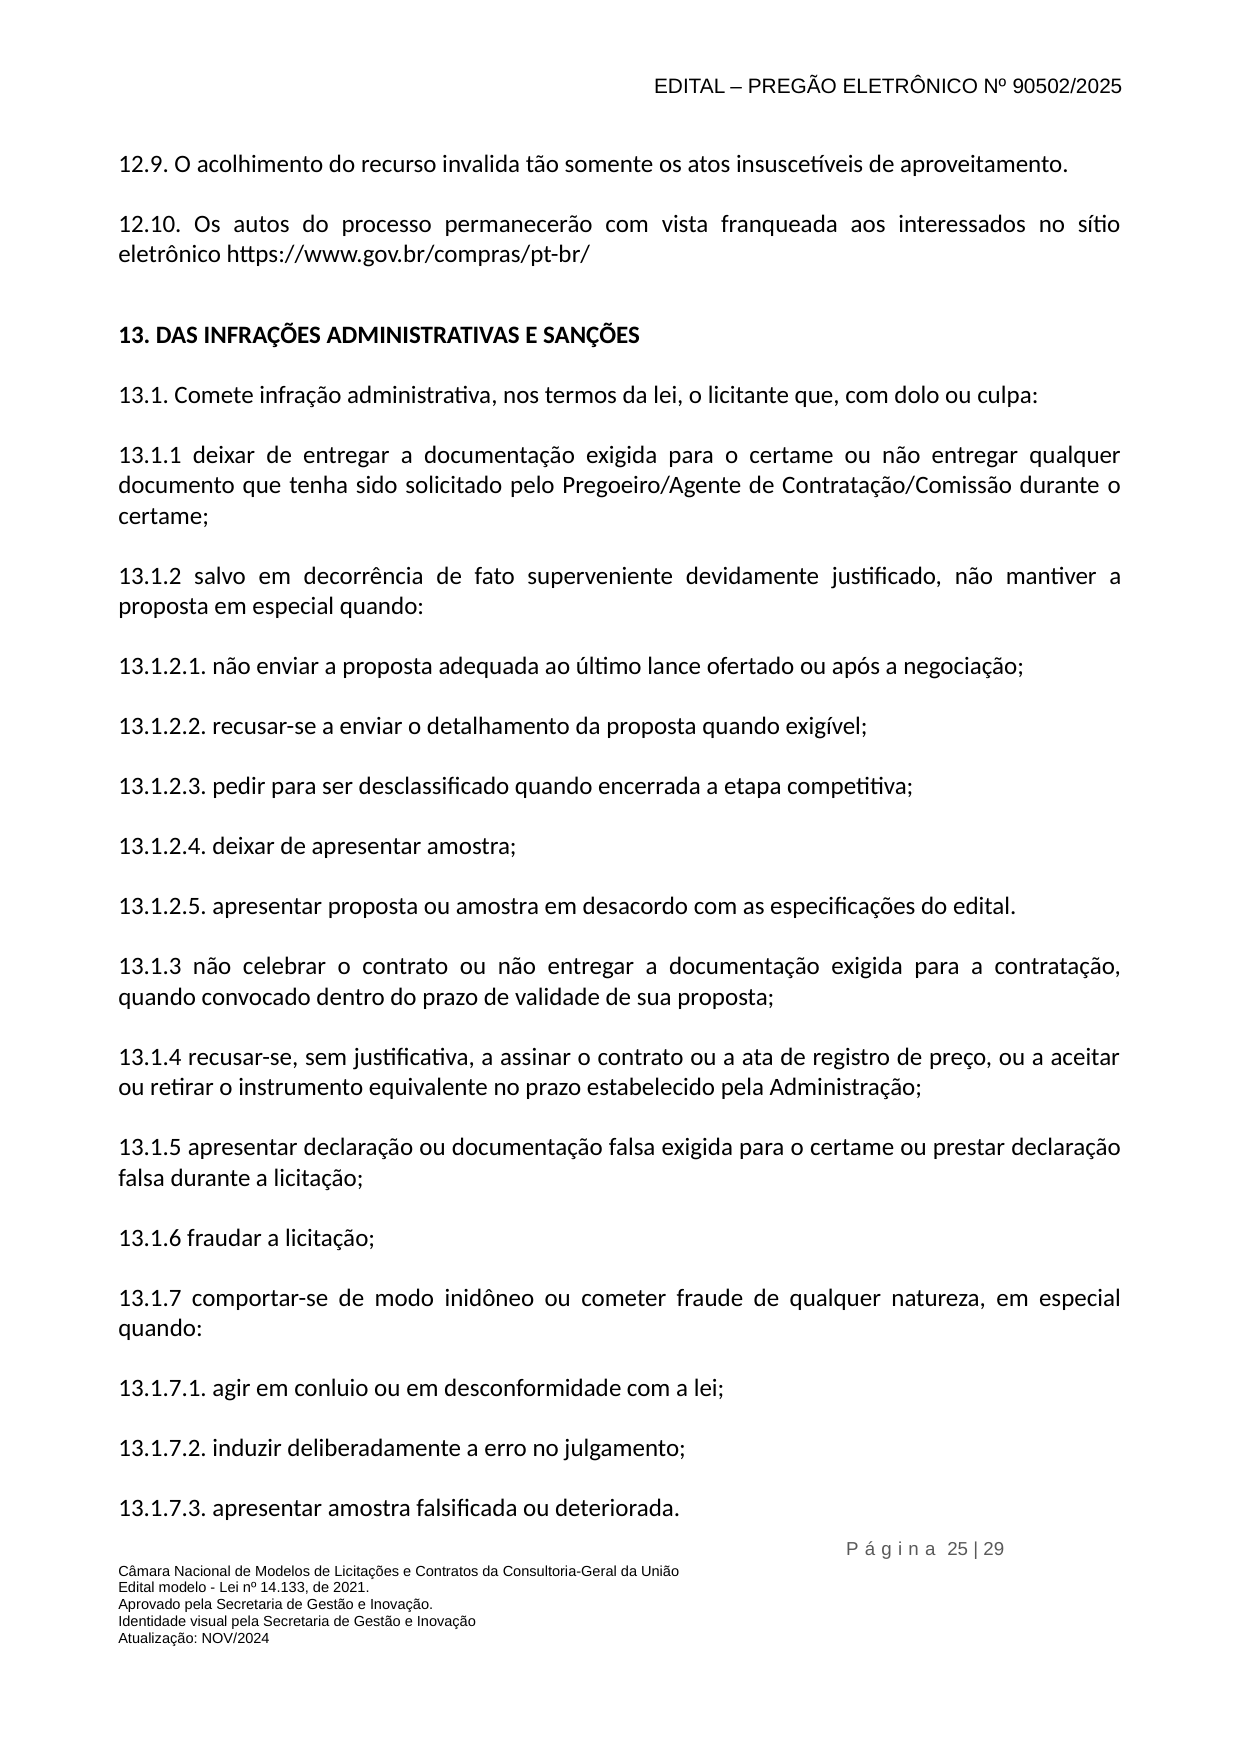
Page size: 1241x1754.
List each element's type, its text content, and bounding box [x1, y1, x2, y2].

text 13.1.2.4. deixar de apresentar amostra; [118, 830, 1122, 861]
text 12.10. Os autos do processo permanecerão com vista franqueada aos interessados no sítio eletrônico https://www.gov.br/compras/pt-br/ [118, 208, 1122, 269]
text 13.1.2.5. apresentar proposta ou amostra em desacordo com as especificações do edital. [118, 890, 1122, 921]
text 13.1.7.1. agir em conluio ou em desconformidade com a lei; [118, 1372, 1122, 1403]
text 13.1.5 apresentar declaração ou documentação falsa exigida para o certame ou prestar declaração falsa durante a licitação; [118, 1131, 1122, 1192]
subtitle 13. DAS INFRAÇÕES ADMINISTRATIVAS E SANÇÕES [118, 319, 1122, 349]
text 13.1.2.1. não enviar a proposta adequada ao último lance ofertado ou após a negociação; [118, 650, 1122, 681]
text 13.1.2 salvo em decorrência de fato superveniente devidamente justificado, não mantiver a proposta em especial quando: [118, 560, 1122, 621]
text 13.1.6 fraudar a licitação; [118, 1222, 1122, 1252]
text 13.1.3 não celebrar o contrato ou não entregar a documentação exigida para a contratação, quando convocado dentro do prazo de validade de sua proposta; [118, 950, 1122, 1011]
text 13.1.7.3. apresentar amostra falsificada ou deteriorada. [118, 1492, 1122, 1523]
text 13.1. Comete infração administrativa, nos termos da lei, o licitante que, com dolo ou culpa: [118, 379, 1122, 409]
text 13.1.7.2. induzir deliberadamente a erro no julgamento; [118, 1432, 1122, 1463]
text 13.1.4 recusar-se, sem justificativa, a assinar o contrato ou a ata de registro de preço, ou a aceitar ou retirar o instrumento equivalente no prazo estabelecido pela Administração; [118, 1041, 1122, 1102]
text 13.1.1 deixar de entregar a documentação exigida para o certame ou não entregar qualquer documento que tenha sido solicitado pelo Pregoeiro/Agente de Contratação/Comissão durante o certame; [118, 439, 1122, 530]
text 12.9. O acolhimento do recurso invalida tão somente os atos insuscetíveis de aproveitamento. [118, 148, 1122, 178]
text 13.1.7 comportar-se de modo inidôneo ou cometer fraude de qualquer natureza, em especial quando: [118, 1282, 1122, 1343]
text 13.1.2.3. pedir para ser desclassificado quando encerrada a etapa competitiva; [118, 770, 1122, 801]
text 13.1.2.2. recusar-se a enviar o detalhamento da proposta quando exigível; [118, 710, 1122, 741]
